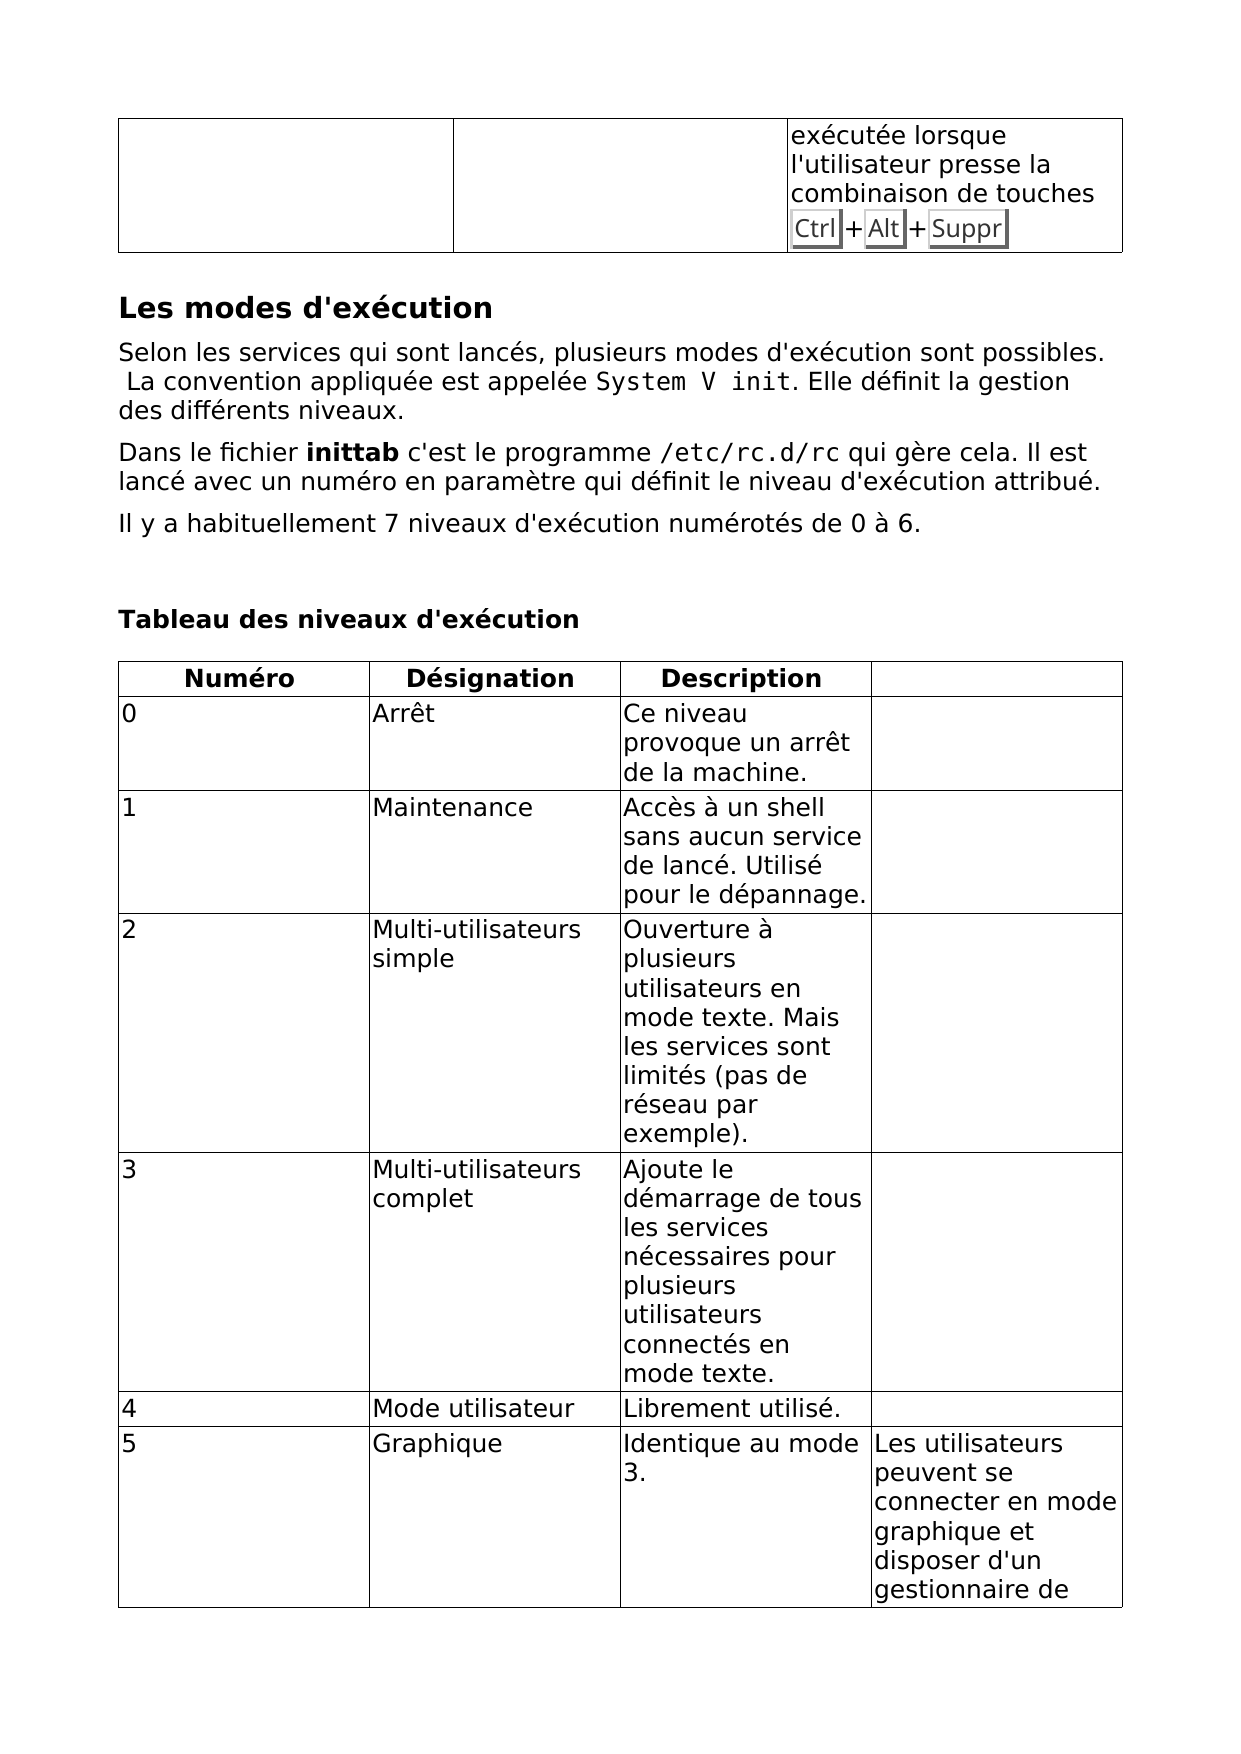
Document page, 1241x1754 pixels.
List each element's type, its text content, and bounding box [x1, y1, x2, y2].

subtitle Les modes d'exécution [118, 292, 1122, 326]
table_cell 1 [119, 791, 369, 912]
table_cell Ouverture à plusieurs utilisateurs en mode texte. Mais les services sont limités (pas de réseau par exemple). [621, 914, 871, 1152]
table_cell 4 [119, 1392, 369, 1426]
table_cell exécutée lorsque l'utilisateur presse la combinaison de touches Ctrl+Alt+Suppr [788, 119, 1122, 252]
table_cell Graphique [370, 1427, 620, 1607]
table_header Désignation [370, 662, 620, 696]
table_cell [872, 791, 1122, 912]
table_cell Arrêt [370, 697, 620, 790]
table_cell Mode utilisateur [370, 1392, 620, 1426]
table_cell Identique au mode 3. [621, 1427, 871, 1607]
table_header [872, 662, 1122, 696]
table_cell [872, 1153, 1122, 1391]
table_cell [872, 1392, 1122, 1426]
text Dans le fichier inittab c'est le programme /etc/rc.d/rc qui gère cela. Il est lancé avec un numéro en paramètre qui définit le niveau d'exécution attribué. [118, 438, 1122, 497]
text Selon les services qui sont lancés, plusieurs modes d'exécution sont possibles. La convention appliquée est appelée System V init. Elle définit la gestion des différents niveaux. [118, 338, 1122, 426]
subtitle Tableau des niveaux d'exécution [118, 605, 1122, 634]
table_cell 5 [119, 1427, 369, 1607]
table_cell 2 [119, 914, 369, 1152]
table_header Description [621, 662, 871, 696]
table_cell [872, 914, 1122, 1152]
table_cell Maintenance [370, 791, 620, 912]
table_cell Librement utilisé. [621, 1392, 871, 1426]
table_cell 3 [119, 1153, 369, 1391]
table_header Numéro [119, 662, 369, 696]
table_cell [454, 119, 787, 252]
table_cell [119, 119, 453, 252]
table_cell Ajoute le démarrage de tous les services nécessaires pour plusieurs utilisateurs connectés en mode texte. [621, 1153, 871, 1391]
table_cell Les utilisateurs peuvent se connecter en mode graphique et disposer d'un gestionnaire de [872, 1427, 1122, 1607]
table_cell 0 [119, 697, 369, 790]
table_cell Ce niveau provoque un arrêt de la machine. [621, 697, 871, 790]
table_cell [872, 697, 1122, 790]
table_cell Multi-utilisateurs complet [370, 1153, 620, 1391]
text Il y a habituellement 7 niveaux d'exécution numérotés de 0 à 6. [118, 509, 1122, 567]
table_cell Multi-utilisateurs simple [370, 914, 620, 1152]
table_cell Accès à un shell sans aucun service de lancé. Utilisé pour le dépannage. [621, 791, 871, 912]
